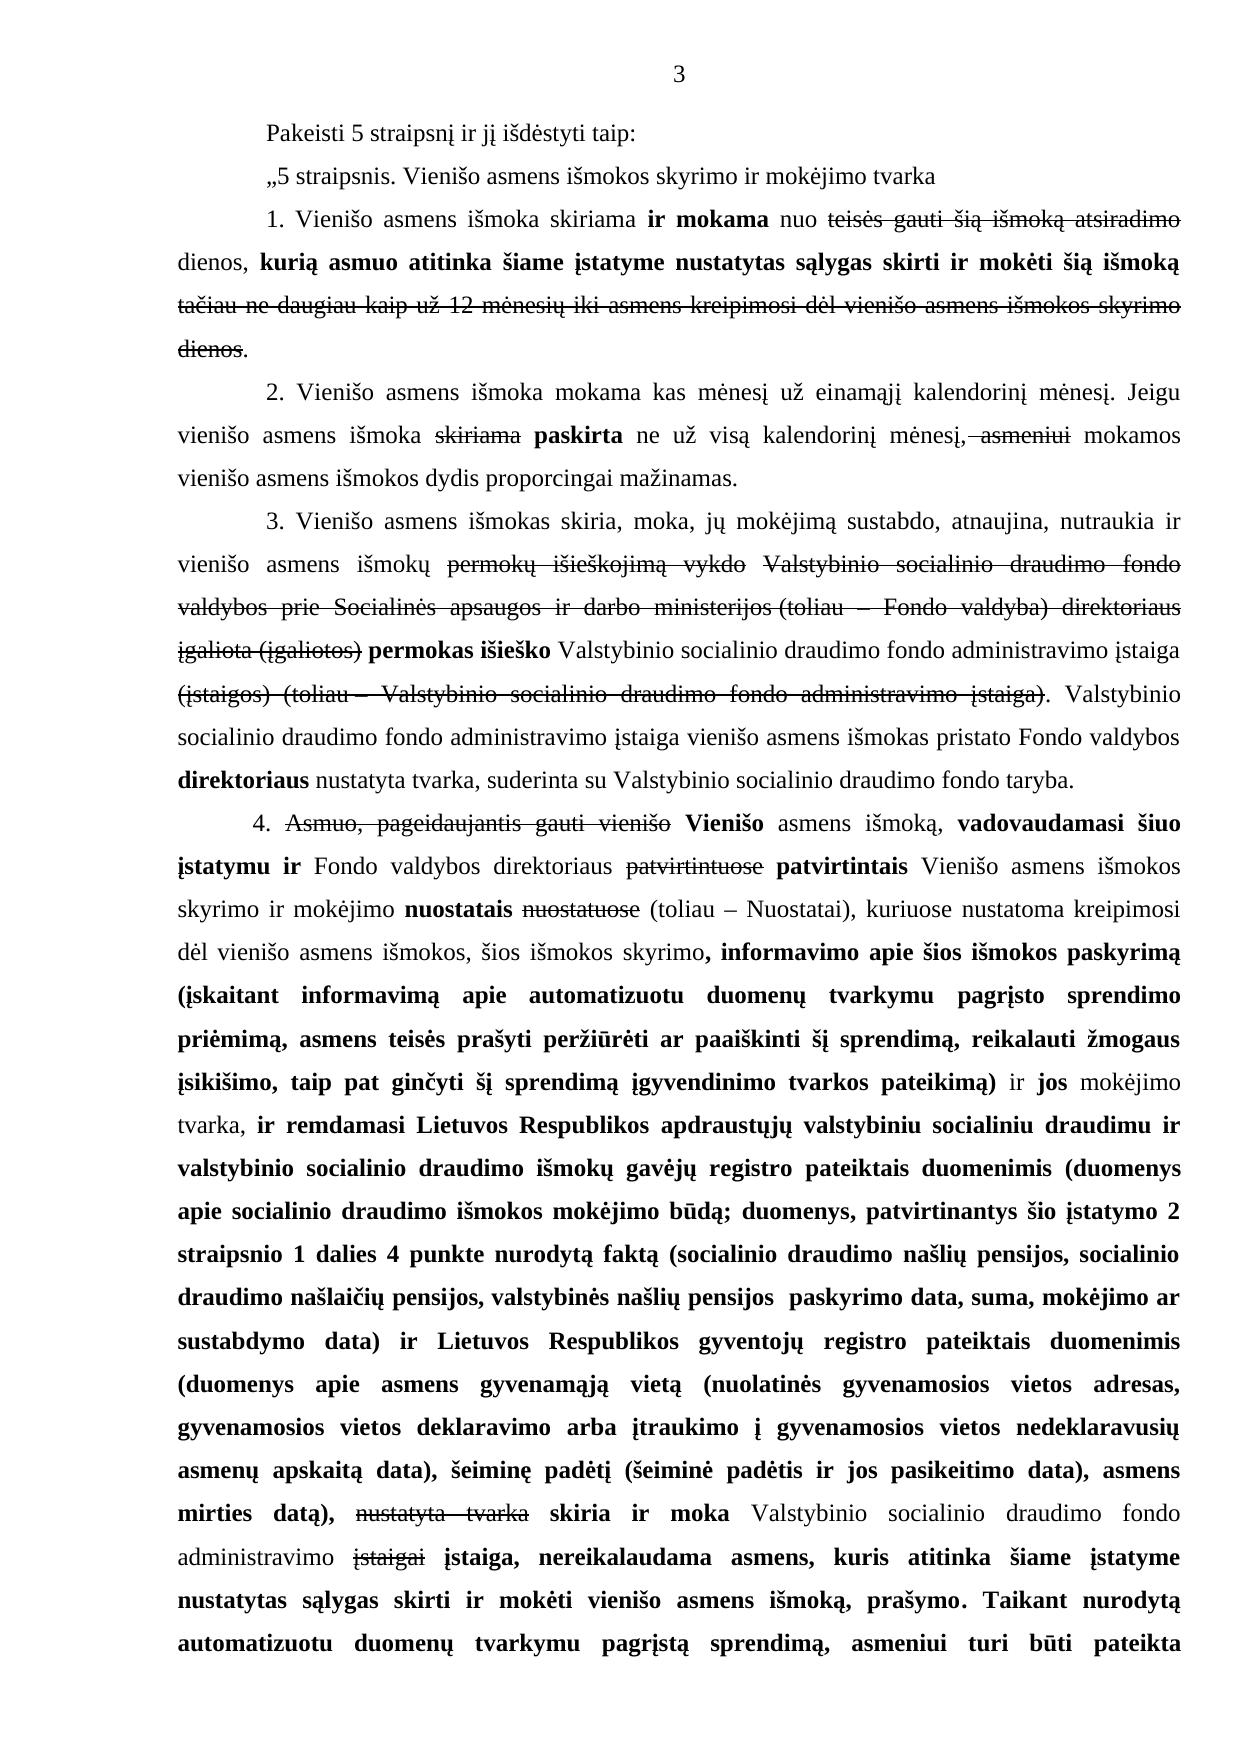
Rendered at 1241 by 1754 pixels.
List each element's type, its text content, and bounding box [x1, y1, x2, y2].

text 4. Asmuo, pageidaujantis gauti vienišo Vienišo asmens išmoką, vadovaudamasi šiuo įstatymu ir Fondo valdybos direktoriaus patvirtintuose patvirtintais Vienišo asmens išmokos skyrimo ir mokėjimo nuostatais nuostatuose (toliau – Nuostatai), kuriuose nustatoma kreipimosi dėl vienišo asmens išmokos, šios išmokos skyrimo, informavimo apie šios išmokos paskyrimą (įskaitant informavimą apie automatizuotu duomenų tvarkymu pagrįsto sprendimo priėmimą, asmens teisės prašyti peržiūrėti ar paaiškinti šį sprendimą, reikalauti žmogaus įsikišimo, taip pat ginčyti šį sprendimą įgyvendinimo tvarkos pateikimą) ir jos mokėjimo tvarka, ir remdamasi Lietuvos Respublikos apdraustųjų valstybiniu socialiniu draudimu ir valstybinio socialinio draudimo išmokų gavėjų registro pateiktais duomenimis (duomenys apie socialinio draudimo išmokos mokėjimo būdą; duomenys, patvirtinantys šio įstatymo 2 straipsnio 1 dalies 4 punkte nurodytą faktą (socialinio draudimo našlių pensijos, socialinio draudimo našlaičių pensijos, valstybinės našlių pensijos paskyrimo data, suma, mokėjimo ar sustabdymo data) ir Lietuvos Respublikos gyventojų registro pateiktais duomenimis (duomenys apie asmens gyvenamąją vietą (nuolatinės gyvenamosios vietos adresas, gyvenamosios vietos deklaravimo arba įtraukimo į gyvenamosios vietos nedeklaravusių asmenų apskaitą data), šeiminę padėtį (šeiminė padėtis ir jos pasikeitimo data), asmens mirties datą), nustatyta tvarka skiria ir moka Valstybinio socialinio draudimo fondo administravimo įstaigai įstaiga, nereikalaudama asmens, kuris atitinka šiame įstatyme nustatytas sąlygas skirti ir mokėti vienišo asmens išmoką, prašymo. Taikant nurodytą automatizuotu duomenų tvarkymu pagrįstą sprendimą, asmeniui turi būti pateikta [177, 808, 1181, 1657]
text Pakeisti 5 straipsnį ir jį išdėstyti taip: [177, 118, 1181, 147]
text „5 straipsnis. Vienišo asmens išmokos skyrimo ir mokėjimo tvarka [177, 161, 1181, 190]
text 1. Vienišo asmens išmoka skiriama ir mokama nuo teisės gauti šią išmoką atsiradimo dienos, kurią asmuo atitinka šiame įstatyme nustatytas sąlygas skirti ir mokėti šią išmoką tačiau ne daugiau kaip už 12 mėnesių iki asmens kreipimosi dėl vienišo asmens išmokos skyrimo dienos. [177, 307, 1181, 362]
text 2. Vienišo asmens išmoka mokama kas mėnesį už einamąjį kalendorinį mėnesį. Jeigu vienišo asmens išmoka skiriama paskirta ne už visą kalendorinį mėnesį, asmeniui mokamos vienišo asmens išmokos dydis proporcingai mažinamas. [177, 377, 1181, 492]
text 3. Vienišo asmens išmokas skiria, moka, jų mokėjimą sustabdo, atnaujina, nutraukia ir vienišo asmens išmokų permokų išieškojimą vykdo Valstybinio socialinio draudimo fondo valdybos prie Socialinės apsaugos ir darbo ministerijos (toliau – Fondo valdyba) direktoriaus įgaliota (įgaliotos) permokas išieško Valstybinio socialinio draudimo fondo administravimo įstaiga (įstaigos) (toliau – Valstybinio socialinio draudimo fondo administravimo įstaiga). Valstybinio socialinio draudimo fondo administravimo įstaiga vienišo asmens išmokas pristato Fondo valdybos direktoriaus nustatyta tvarka, suderinta su Valstybinio socialinio draudimo fondo taryba. [177, 506, 1181, 608]
text 3. Vienišo asmens išmokas skiria, moka, jų mokėjimą sustabdo, atnaujina, nutraukia ir vienišo asmens išmokų permokų išieškojimą vykdo Valstybinio socialinio draudimo fondo valdybos prie Socialinės apsaugos ir darbo ministerijos (toliau – Fondo valdyba) direktoriaus įgaliota (įgaliotos) permokas išieško Valstybinio socialinio draudimo fondo administravimo įstaiga (įstaigos) (toliau – Valstybinio socialinio draudimo fondo administravimo įstaiga). Valstybinio socialinio draudimo fondo administravimo įstaiga vienišo asmens išmokas pristato Fondo valdybos direktoriaus nustatyta tvarka, suderinta su Valstybinio socialinio draudimo fondo taryba. [177, 609, 1181, 794]
text 1. Vienišo asmens išmoka skiriama ir mokama nuo teisės gauti šią išmoką atsiradimo dienos, kurią asmuo atitinka šiame įstatyme nustatytas sąlygas skirti ir mokėti šią išmoką tačiau ne daugiau kaip už 12 mėnesių iki asmens kreipimosi dėl vienišo asmens išmokos skyrimo dienos. [177, 204, 1181, 306]
